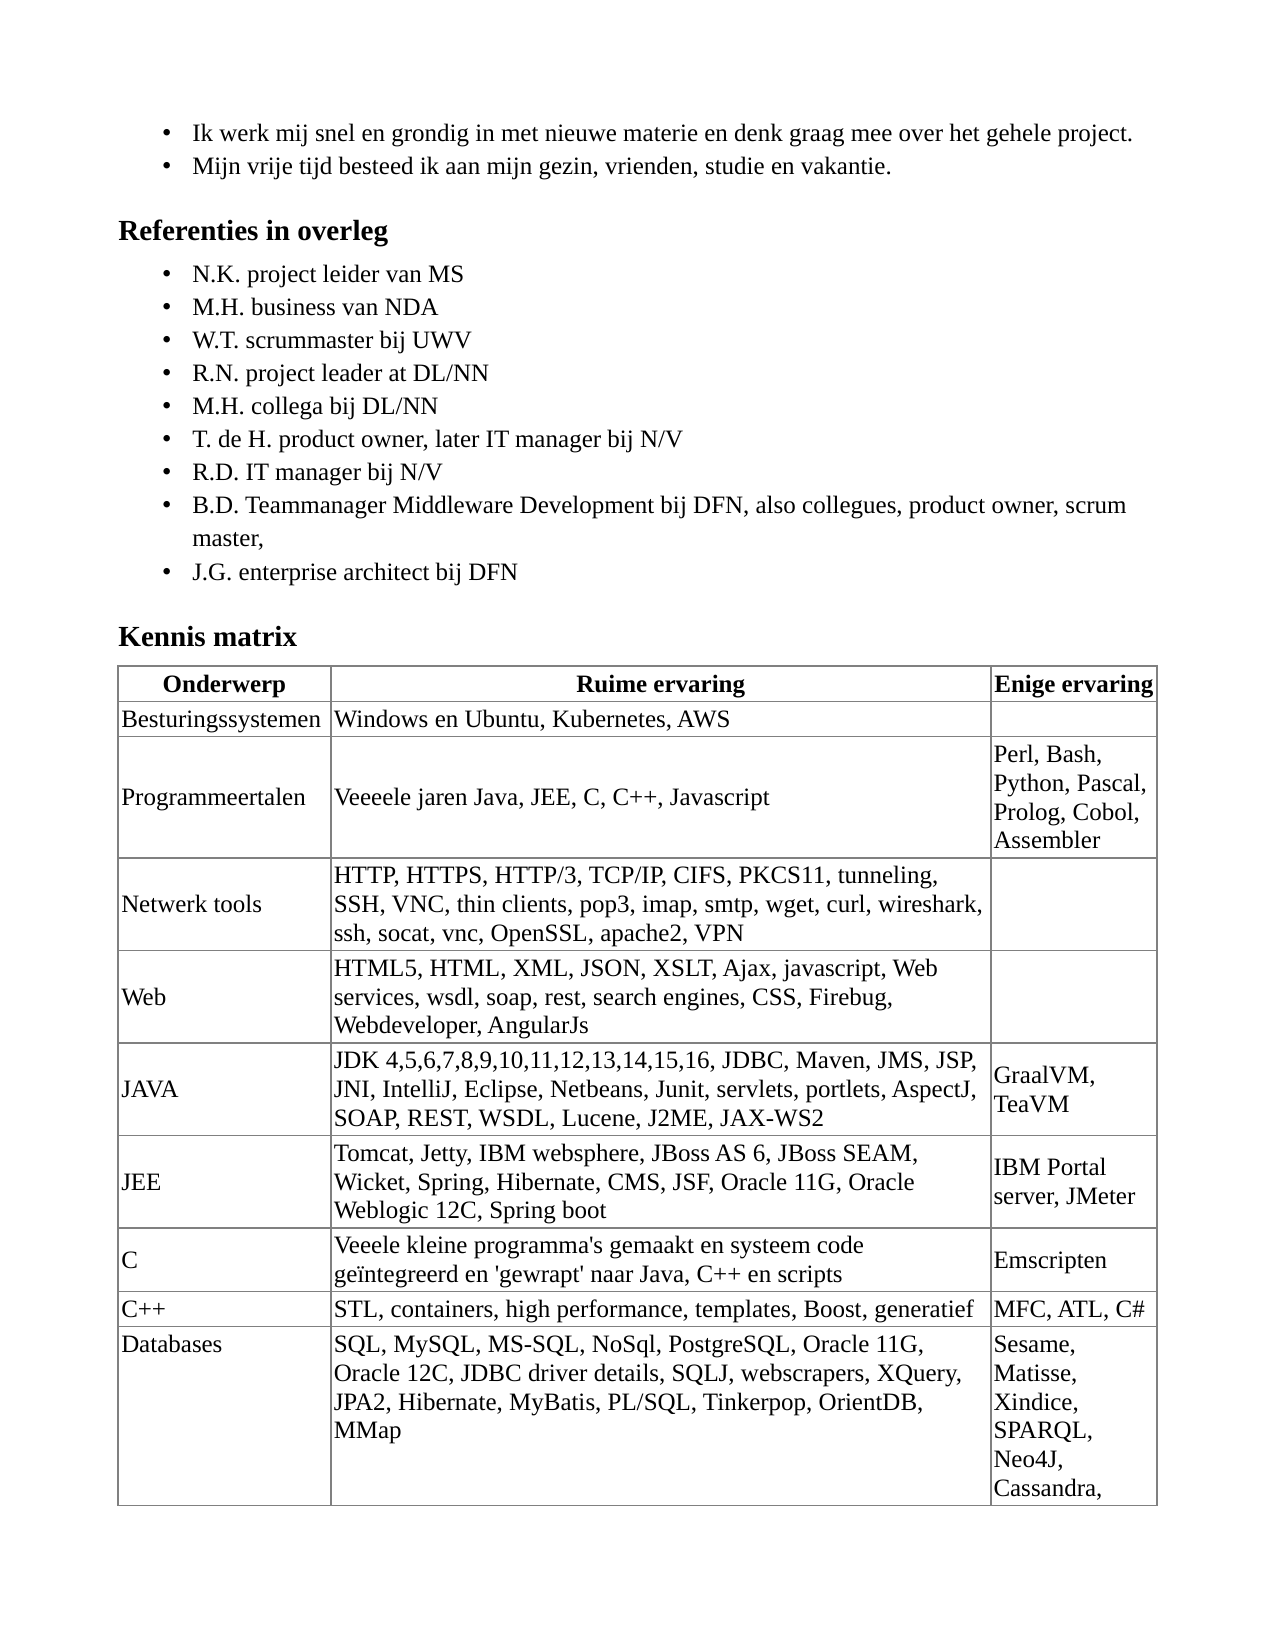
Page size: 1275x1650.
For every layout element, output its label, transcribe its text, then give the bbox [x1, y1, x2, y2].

table_cell Besturingssystemen [119, 702, 330, 736]
list Ik werk mij snel en grondig in met nieuwe materie en denk graag mee over het gehele project. [162, 118, 1157, 147]
table_cell Windows en Ubuntu, Kubernetes, AWS [332, 702, 990, 736]
table_cell HTML5, HTML, XML, JSON, XSLT, Ajax, javascript, Web services, wsdl, soap, rest, search engines, CSS, Firebug, Webdeveloper, AngularJs [332, 951, 990, 1042]
table_cell Sesame, Matisse, Xindice, SPARQL, Neo4J, Cassandra, [992, 1327, 1156, 1505]
table_cell Veeeele jaren Java, JEE, C, C++, Javascript [332, 737, 990, 857]
table_cell C++ [119, 1292, 330, 1326]
table_header Onderwerp [119, 667, 330, 701]
table_cell [992, 859, 1156, 950]
table_cell Netwerk tools [119, 859, 330, 950]
table_cell Emscripten [992, 1229, 1156, 1291]
list R.N. project leader at DL/NN [162, 358, 1157, 387]
table_cell Programmeertalen [119, 737, 330, 857]
table_cell C [119, 1229, 330, 1291]
list B.D. Teammanager Middleware Development bij DFN, also collegues, product owner, scrum master, [162, 491, 1157, 552]
list M.H. business van NDA [162, 292, 1157, 321]
table_cell JEE [119, 1136, 330, 1227]
table_cell HTTP, HTTPS, HTTP/3, TCP/IP, CIFS, PKCS11, tunneling, SSH, VNC, thin clients, pop3, imap, smtp, wget, curl, wireshark, ssh, socat, vnc, OpenSSL, apache2, VPN [332, 859, 990, 950]
table_cell SQL, MySQL, MS-SQL, NoSql, PostgreSQL, Oracle 11G, Oracle 12C, JDBC driver details, SQLJ, webscrapers, XQuery, JPA2, Hibernate, MyBatis, PL/SQL, Tinkerpop, OrientDB, MMap [332, 1327, 990, 1505]
list W.T. scrummaster bij UWV [162, 325, 1157, 354]
table_cell JAVA [119, 1044, 330, 1135]
list Mijn vrije tijd besteed ik aan mijn gezin, vrienden, studie en vakantie. [162, 151, 1157, 180]
table_header Enige ervaring [992, 667, 1156, 701]
table_header Ruime ervaring [332, 667, 990, 701]
table_cell JDK 4,5,6,7,8,9,10,11,12,13,14,15,16, JDBC, Maven, JMS, JSP, JNI, IntelliJ, Eclipse, Netbeans, Junit, servlets, portlets, AspectJ, SOAP, REST, WSDL, Lucene, J2ME, JAX-WS2 [332, 1044, 990, 1135]
subtitle Referenties in overleg [118, 213, 1157, 247]
list R.D. IT manager bij N/V [162, 457, 1157, 486]
table_cell STL, containers, high performance, templates, Boost, generatief [332, 1292, 990, 1326]
table_cell MFC, ATL, C# [992, 1292, 1156, 1326]
list M.H. collega bij DL/NN [162, 391, 1157, 420]
table_cell IBM Portal server, JMeter [992, 1136, 1156, 1227]
table_cell GraalVM, TeaVM [992, 1044, 1156, 1135]
table_cell Tomcat, Jetty, IBM websphere, JBoss AS 6, JBoss SEAM, Wicket, Spring, Hibernate, CMS, JSF, Oracle 11G, Oracle Weblogic 12C, Spring boot [332, 1136, 990, 1227]
list J.G. enterprise architect bij DFN [162, 557, 1157, 585]
list N.K. project leider van MS [162, 259, 1157, 288]
table_cell Web [119, 951, 330, 1042]
table_cell [992, 702, 1156, 736]
list T. de H. product owner, later IT manager bij N/V [162, 424, 1157, 453]
table_cell Veeele kleine programma's gemaakt en systeem code geïntegreerd en 'gewrapt' naar Java, C++ en scripts [332, 1229, 990, 1291]
table_cell [992, 951, 1156, 1042]
subtitle Kennis matrix [118, 619, 1157, 652]
table_cell Perl, Bash, Python, Pascal, Prolog, Cobol, Assembler [992, 737, 1156, 857]
table_cell Databases [119, 1327, 330, 1505]
